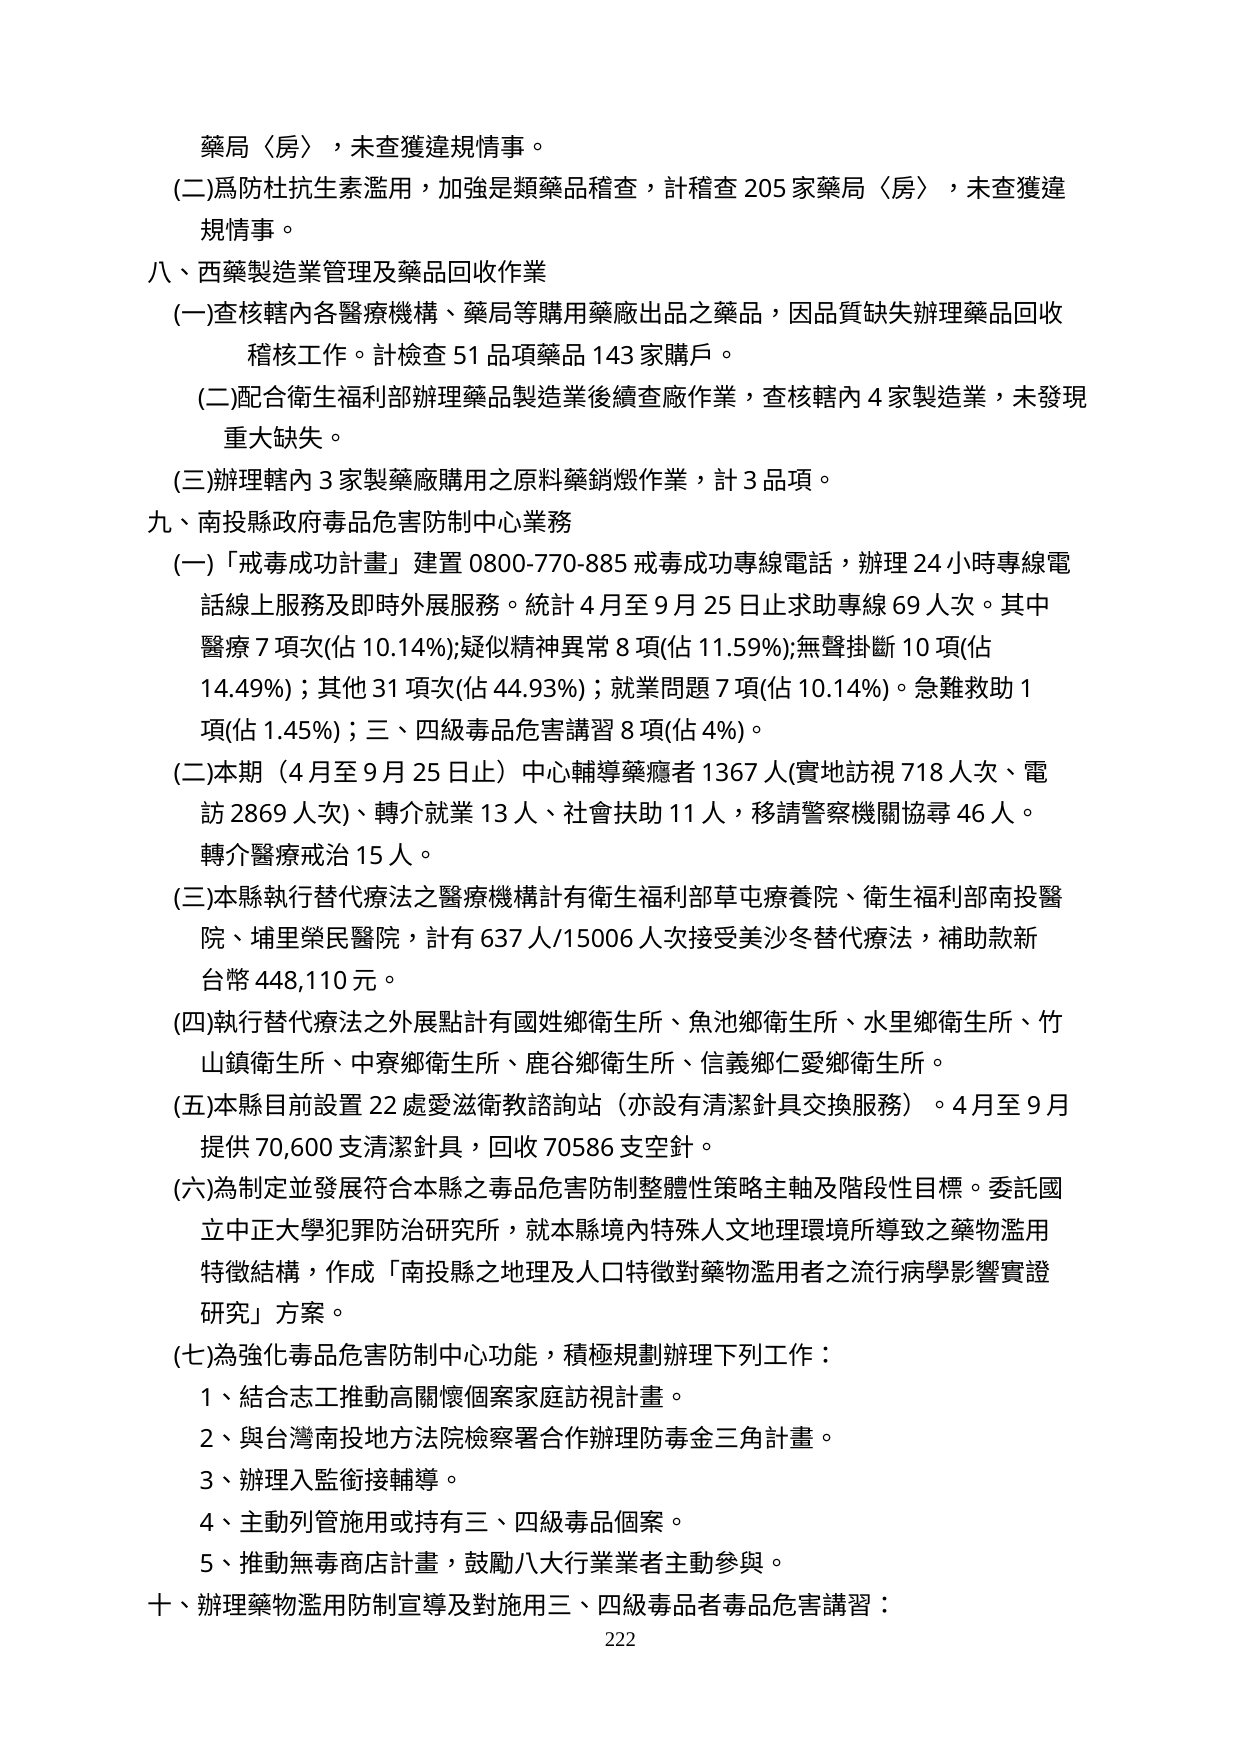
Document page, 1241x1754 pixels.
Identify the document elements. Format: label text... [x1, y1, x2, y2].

text 山鎮衛生所、中寮鄉衛生所、鹿谷鄉衛生所、信義鄉仁愛鄉衛生所。 [148, 1039, 1092, 1081]
text 項(佔1.45%)；三、四級毒品危害講習8項(佔4%)。 [148, 706, 1092, 748]
text 14.49%)；其他31項次(佔44.93%)；就業問題7項(佔10.14%)。急難救助1 [148, 664, 1092, 706]
text 4、主動列管施用或持有三、四級毒品個案。 [148, 1498, 1092, 1539]
text (五)本縣目前設置22處愛滋衛教諮詢站（亦設有清潔針具交換服務）。4月至9月 [148, 1081, 1092, 1123]
text 3、辦理入監銜接輔導。 [148, 1456, 1092, 1498]
text 重大缺失。 [198, 414, 1092, 456]
text 院、埔里榮民醫院，計有637人/15006人次接受美沙冬替代療法，補助款新 [148, 914, 1092, 956]
text 醫療7項次(佔10.14%);疑似精神異常8項(佔11.59%);無聲掛斷10項(佔 [148, 623, 1092, 664]
text (三)本縣執行替代療法之醫療機構計有衛生福利部草屯療養院、衛生福利部南投醫 [148, 873, 1092, 914]
text 話線上服務及即時外展服務。統計4月至9月25日止求助專線69人次。其中 [148, 581, 1092, 623]
text (六)為制定並發展符合本縣之毒品危害防制整體性策略主軸及階段性目標。委託國 [148, 1164, 1092, 1206]
text 5、推動無毒商店計畫，鼓勵八大行業業者主動參與。 [148, 1539, 1092, 1581]
text 稽核工作。計檢查51品項藥品143家購戶。 [198, 331, 1092, 373]
text 轉介醫療戒治15人。 [148, 831, 1092, 873]
text 提供70,600支清潔針具，回收70586支空針。 [148, 1123, 1092, 1164]
text (一)「戒毒成功計畫」建置0800-770-885戒毒成功專線電話，辦理24小時專線電 [148, 539, 1092, 581]
text (四)執行替代療法之外展點計有國姓鄉衛生所、魚池鄉衛生所、水里鄉衛生所、竹 [148, 998, 1092, 1039]
text 規情事。 [148, 206, 1092, 248]
text (二)本期（4月至9月25日止）中心輔導藥癮者1367人(實地訪視718人次、電 [148, 748, 1092, 789]
text 訪2869人次)、轉介就業13人、社會扶助11人，移請警察機關協尋46人。 [148, 789, 1092, 831]
text 十、辦理藥物濫用防制宣導及對施用三、四級毒品者毒品危害講習： [148, 1581, 1092, 1623]
text (一)查核轄內各醫療機構、藥局等購用藥廠出品之藥品，因品質缺失辦理藥品回收 [148, 289, 1092, 331]
text (二)配合衛生福利部辦理藥品製造業後續查廠作業，查核轄內4家製造業，未發現 [198, 373, 1092, 414]
text 八、西藥製造業管理及藥品回收作業 [148, 248, 1092, 289]
text 2、與台灣南投地方法院檢察署合作辦理防毒金三角計畫。 [148, 1414, 1092, 1456]
text (三)辦理轄內3家製藥廠購用之原料藥銷燬作業，計3品項。 [148, 456, 1092, 498]
text (二)爲防杜抗生素濫用，加強是類藥品稽查，計稽查205家藥局〈房〉，未查獲違 [148, 164, 1092, 206]
text 立中正大學犯罪防治研究所，就本縣境內特殊人文地理環境所導致之藥物濫用 [148, 1206, 1092, 1248]
text 特徵結構，作成「南投縣之地理及人口特徵對藥物濫用者之流行病學影響實證 [148, 1248, 1092, 1289]
text (七)為強化毒品危害防制中心功能，積極規劃辦理下列工作： [148, 1331, 1092, 1373]
text 研究」方案。 [148, 1289, 1092, 1331]
text 藥局〈房〉，未查獲違規情事。 [148, 123, 1092, 164]
text 1、結合志工推動高關懷個案家庭訪視計畫。 [148, 1373, 1092, 1414]
text 九、南投縣政府毒品危害防制中心業務 [148, 498, 1092, 539]
text 台幣448,110元。 [148, 956, 1092, 998]
